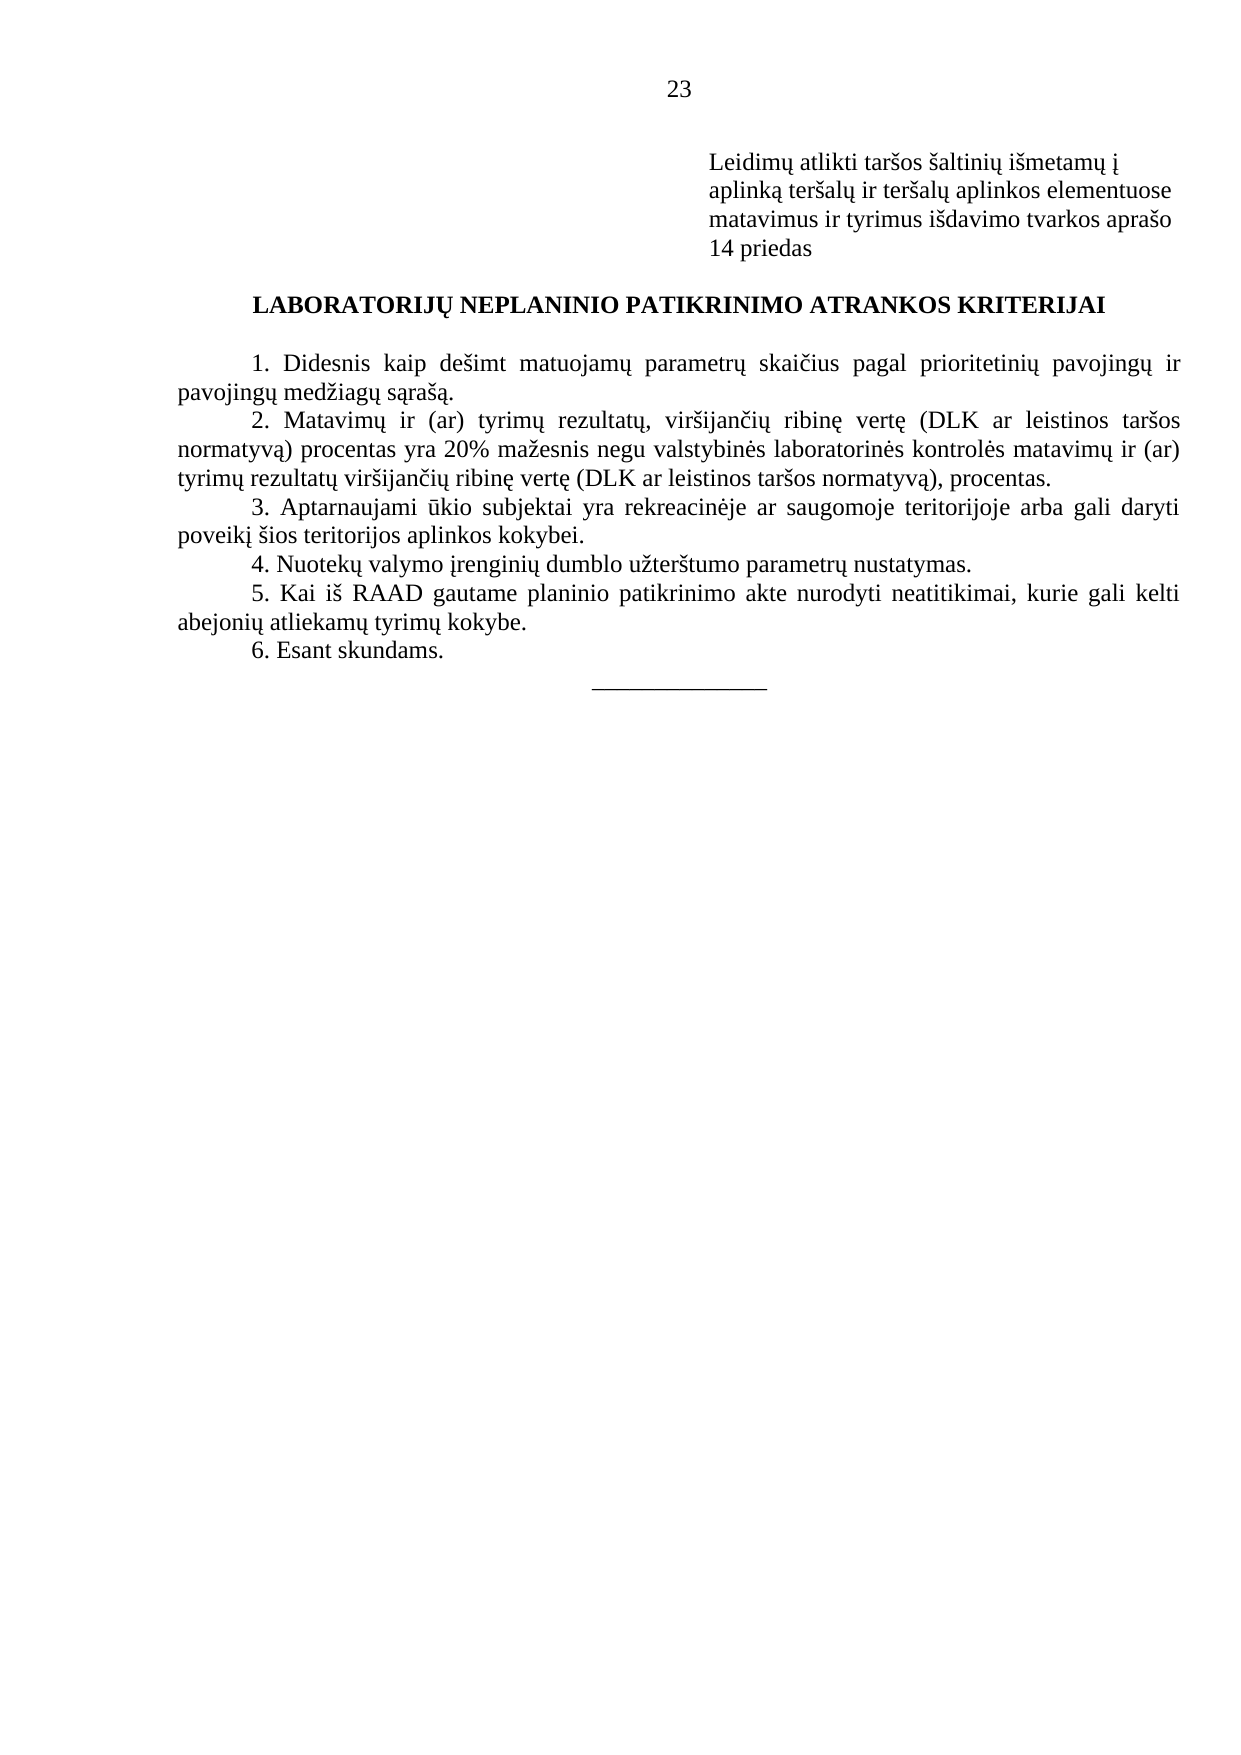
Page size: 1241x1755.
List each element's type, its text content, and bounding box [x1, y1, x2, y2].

text 6. Esant skundams. [177, 636, 1181, 664]
text 1. Didesnis kaip dešimt matuojamų parametrų skaičius pagal prioritetinių pavojingų ir pavojingų medžiagų sąrašą. [177, 348, 1181, 406]
text matavimus ir tyrimus išdavimo tvarkos aprašo [177, 204, 1181, 233]
text 14 priedas [177, 233, 1181, 262]
text 3. Aptarnaujami ūkio subjektai yra rekreacinėje ar saugomoje teritorijoje arba gali daryti poveikį šios teritorijos aplinkos kokybei. [177, 492, 1181, 549]
text 2. Matavimų ir (ar) tyrimų rezultatų, viršijančių ribinę vertę (DLK ar leistinos taršos normatyvą) procentas yra 20% mažesnis negu valstybinės laboratorinės kontrolės matavimų ir (ar) tyrimų rezultatų viršijančių ribinę vertę (DLK ar leistinos taršos normatyvą), procentas. [177, 406, 1181, 492]
text 5. Kai iš RAAD gautame planinio patikrinimo akte nurodyti neatitikimai, kurie gali kelti abejonių atliekamų tyrimų kokybe. [177, 578, 1181, 636]
text Leidimų atlikti taršos šaltinių išmetamų į [177, 147, 1181, 176]
text ______________ [177, 664, 1181, 693]
text LABORATORIJŲ NEPLANINIO PATIKRINIMO ATRANKOS KRITERIJAI [177, 291, 1181, 319]
text aplinką teršalų ir teršalų aplinkos elementuose [177, 176, 1181, 204]
text 4. Nuotekų valymo įrenginių dumblo užterštumo parametrų nustatymas. [177, 549, 1181, 578]
